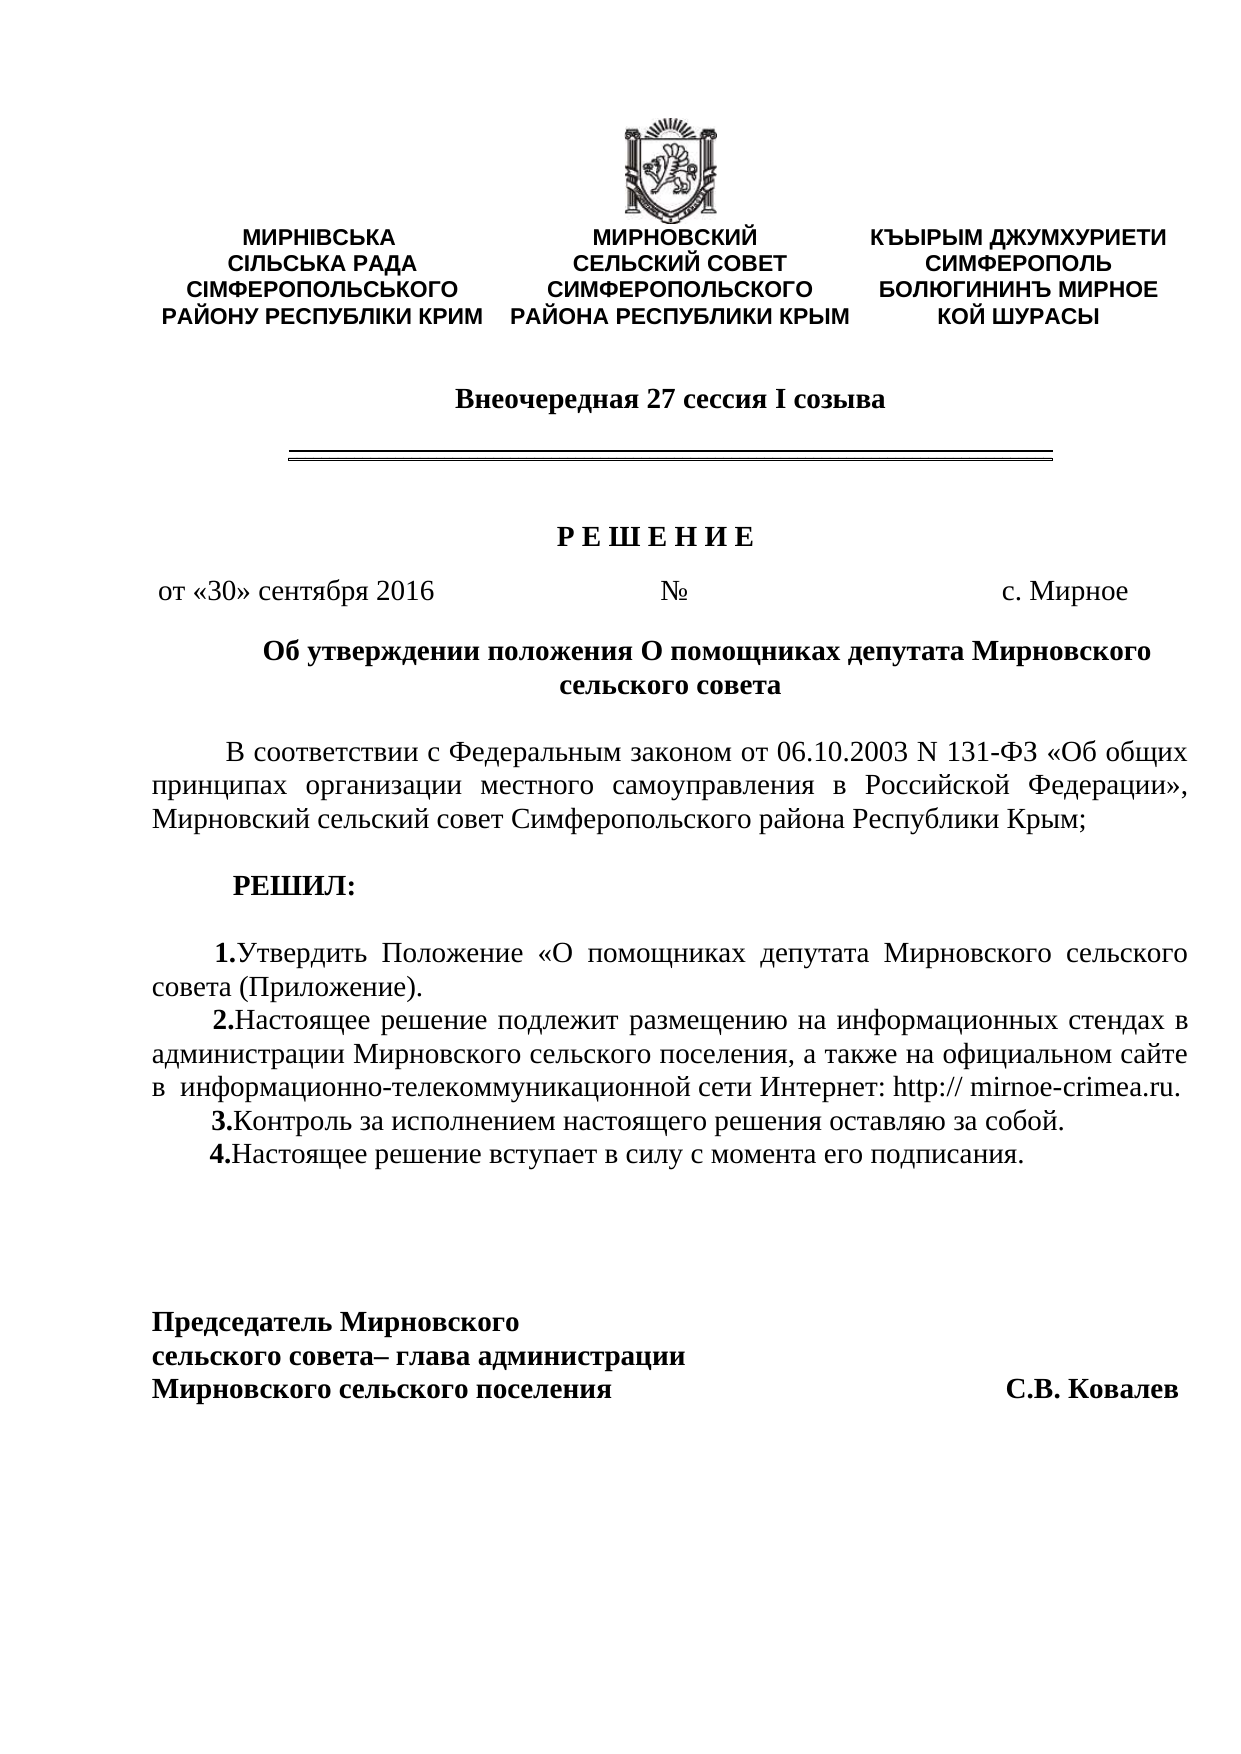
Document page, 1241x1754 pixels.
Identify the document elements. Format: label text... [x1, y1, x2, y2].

text 2.Настоящее решение подлежит размещению на информационных стендах в администрации Мирновского сельского поселения, а также на официальном сайте в информационно-телекоммуникационной сети Интернет: http:// mirnoe-crimea.ru. [152, 1002, 1189, 1103]
text 1.Утвердить Положение «О помощниках депутата Мирновского сельского совета (Приложение). [152, 935, 1189, 1002]
table_header МИРНІВСЬКА СІЛЬСЬКА РАДА СІМФЕРОПОЛЬСЬКОГО РАЙОНУ РЕСПУБЛІКИ КРИМ [156, 224, 492, 380]
text В соответствии с Федеральным законом от 06.10.2003 N 131-ФЗ «Об общих принципах организации местного самоуправления в Российской Федерации», Мирновский сельский совет Симферопольского района Республики Крым; [152, 734, 1189, 834]
text Мирновского сельского поселения С.В. Ковалев [152, 1371, 1189, 1405]
table_header МИРНОВСКИЙ СЕЛЬСКИЙ СОВЕТ СИМФЕРОПОЛЬСКОГО РАЙОНА РЕСПУБЛИКИ КРЫМ [492, 224, 864, 380]
text 4.Настоящее решение вступает в силу с момента его подписания. [152, 1136, 1189, 1170]
text РЕШИЛ: [152, 868, 1189, 902]
text Председатель Мирновского [152, 1304, 1189, 1338]
table_header КЪЫРЫМ ДЖУМХУРИЕТИ СИМФЕРОПОЛЬ БОЛЮГИНИНЪ МИРНОЕ КОЙ ШУРАСЫ [865, 224, 1187, 380]
text сельского совета– глава администрации [152, 1338, 1189, 1371]
text от «30» сентября 2016 № с. Мирное [114, 579, 1189, 606]
subtitle Внеочередная 27 сессия I созыва [152, 380, 1189, 415]
text Р Е Ш Е Н И Е [114, 525, 1189, 552]
picture [624, 118, 717, 224]
text Об утверждении положения О помощниках депутата Мирновского сельского совета [152, 633, 1189, 700]
text _____________________________________________________________________________________________ [152, 439, 1189, 474]
text 3.Контроль за исполнением настоящего решения оставляю за собой. [152, 1103, 1189, 1136]
